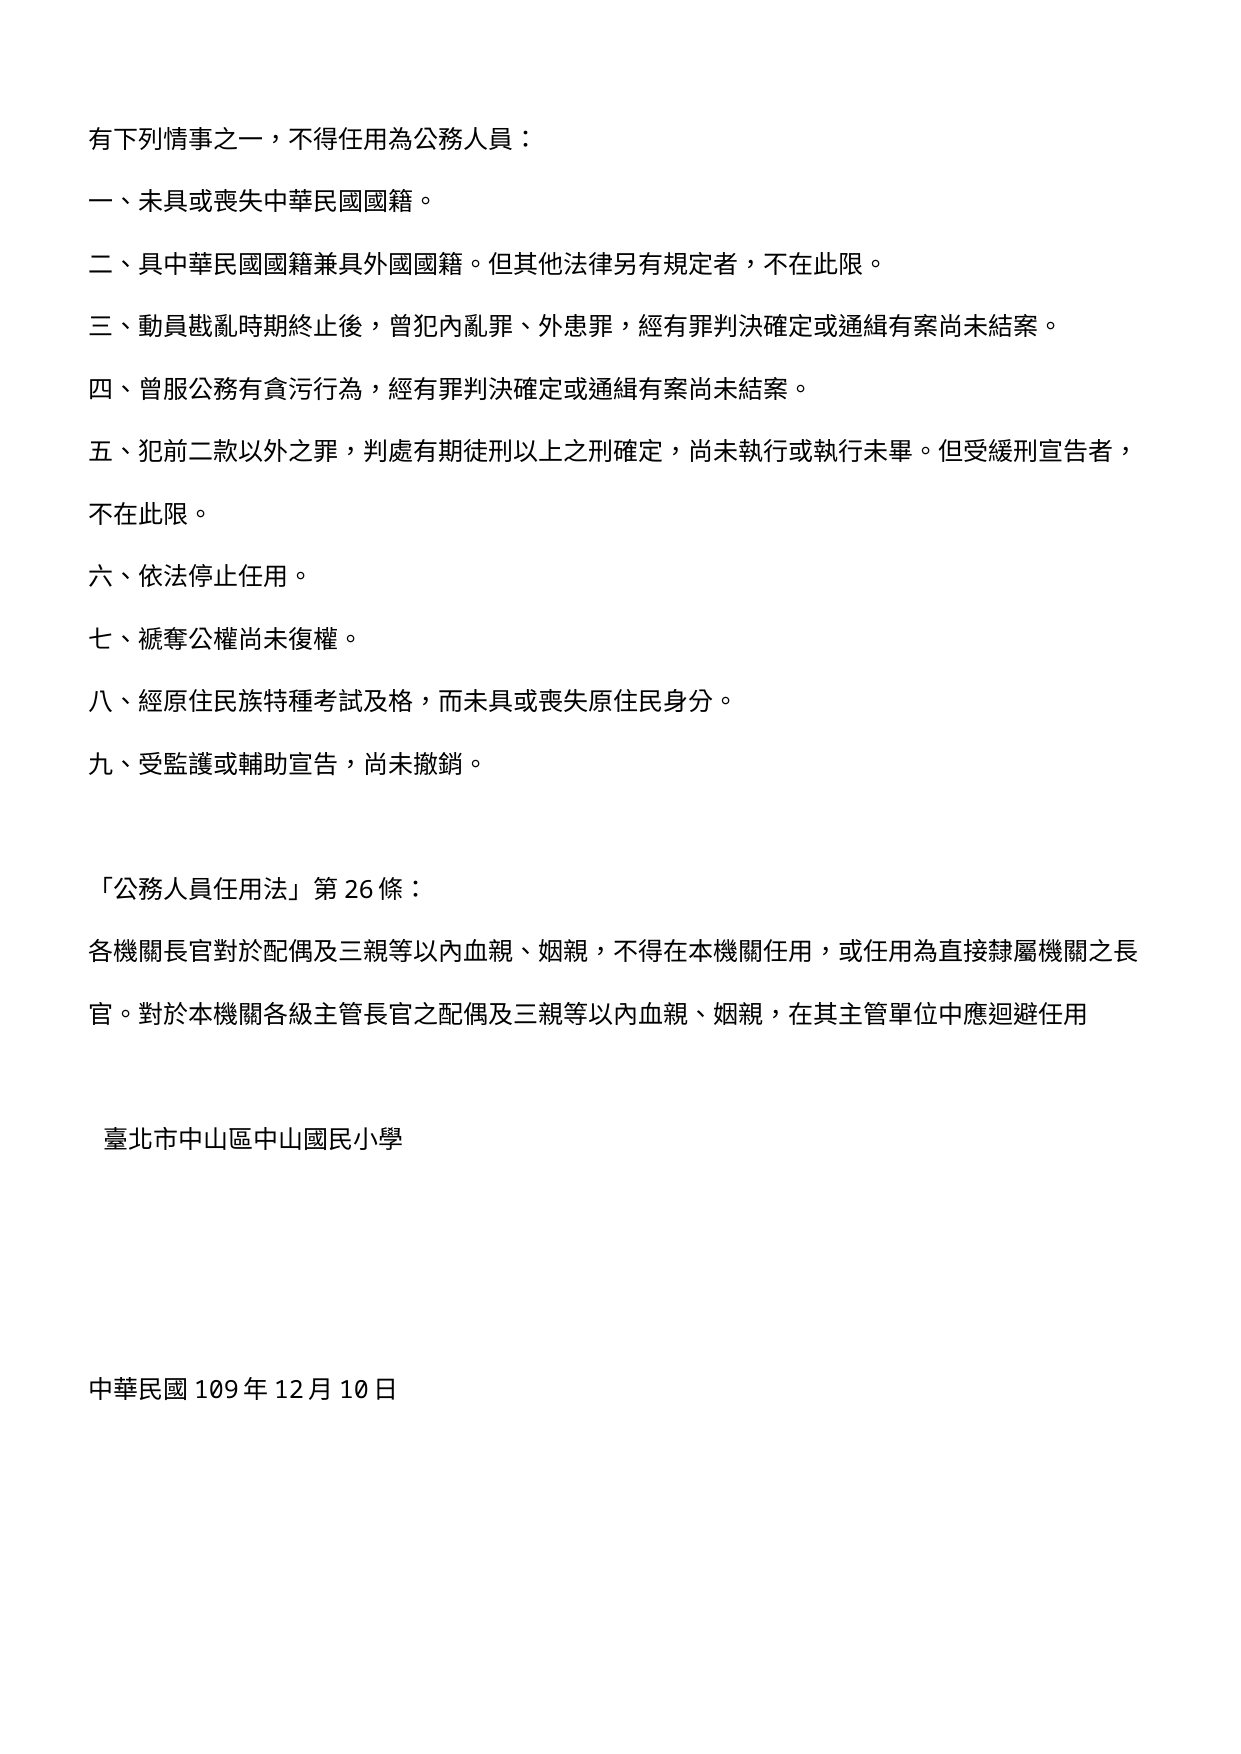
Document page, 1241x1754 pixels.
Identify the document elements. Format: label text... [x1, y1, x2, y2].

text 九、受監護或輔助宣告，尚未撤銷。 [89, 721, 1152, 783]
text 各機關長官對於配偶及三親等以內血親、姻親，不得在本機關任用，或任用為直接隸屬機關之長官。對於本機關各級主管長官之配偶及三親等以內血親、姻親，在其主管單位中應迴避任用 [89, 908, 1152, 1033]
text 「公務人員任用法」第26條： [89, 846, 1152, 908]
text 五、犯前二款以外之罪，判處有期徒刑以上之刑確定，尚未執行或執行未畢。但受緩刑宣告者，不在此限。 [89, 408, 1152, 533]
text 三、動員戡亂時期終止後，曾犯內亂罪、外患罪，經有罪判決確定或通緝有案尚未結案。 [89, 283, 1152, 346]
text 八、經原住民族特種考試及格，而未具或喪失原住民身分。 [89, 658, 1152, 721]
text 臺北市中山區中山國民小學 [89, 1096, 1152, 1158]
text 中華民國109年12月10日 [89, 1346, 1152, 1408]
text 一、未具或喪失中華民國國籍。 [89, 158, 1152, 221]
text 有下列情事之一，不得任用為公務人員： [89, 96, 1152, 158]
text 七、褫奪公權尚未復權。 [89, 596, 1152, 658]
text 六、依法停止任用。 [89, 533, 1152, 596]
text 二、具中華民國國籍兼具外國國籍。但其他法律另有規定者，不在此限。 [89, 221, 1152, 283]
text 四、曾服公務有貪污行為，經有罪判決確定或通緝有案尚未結案。 [89, 346, 1152, 408]
